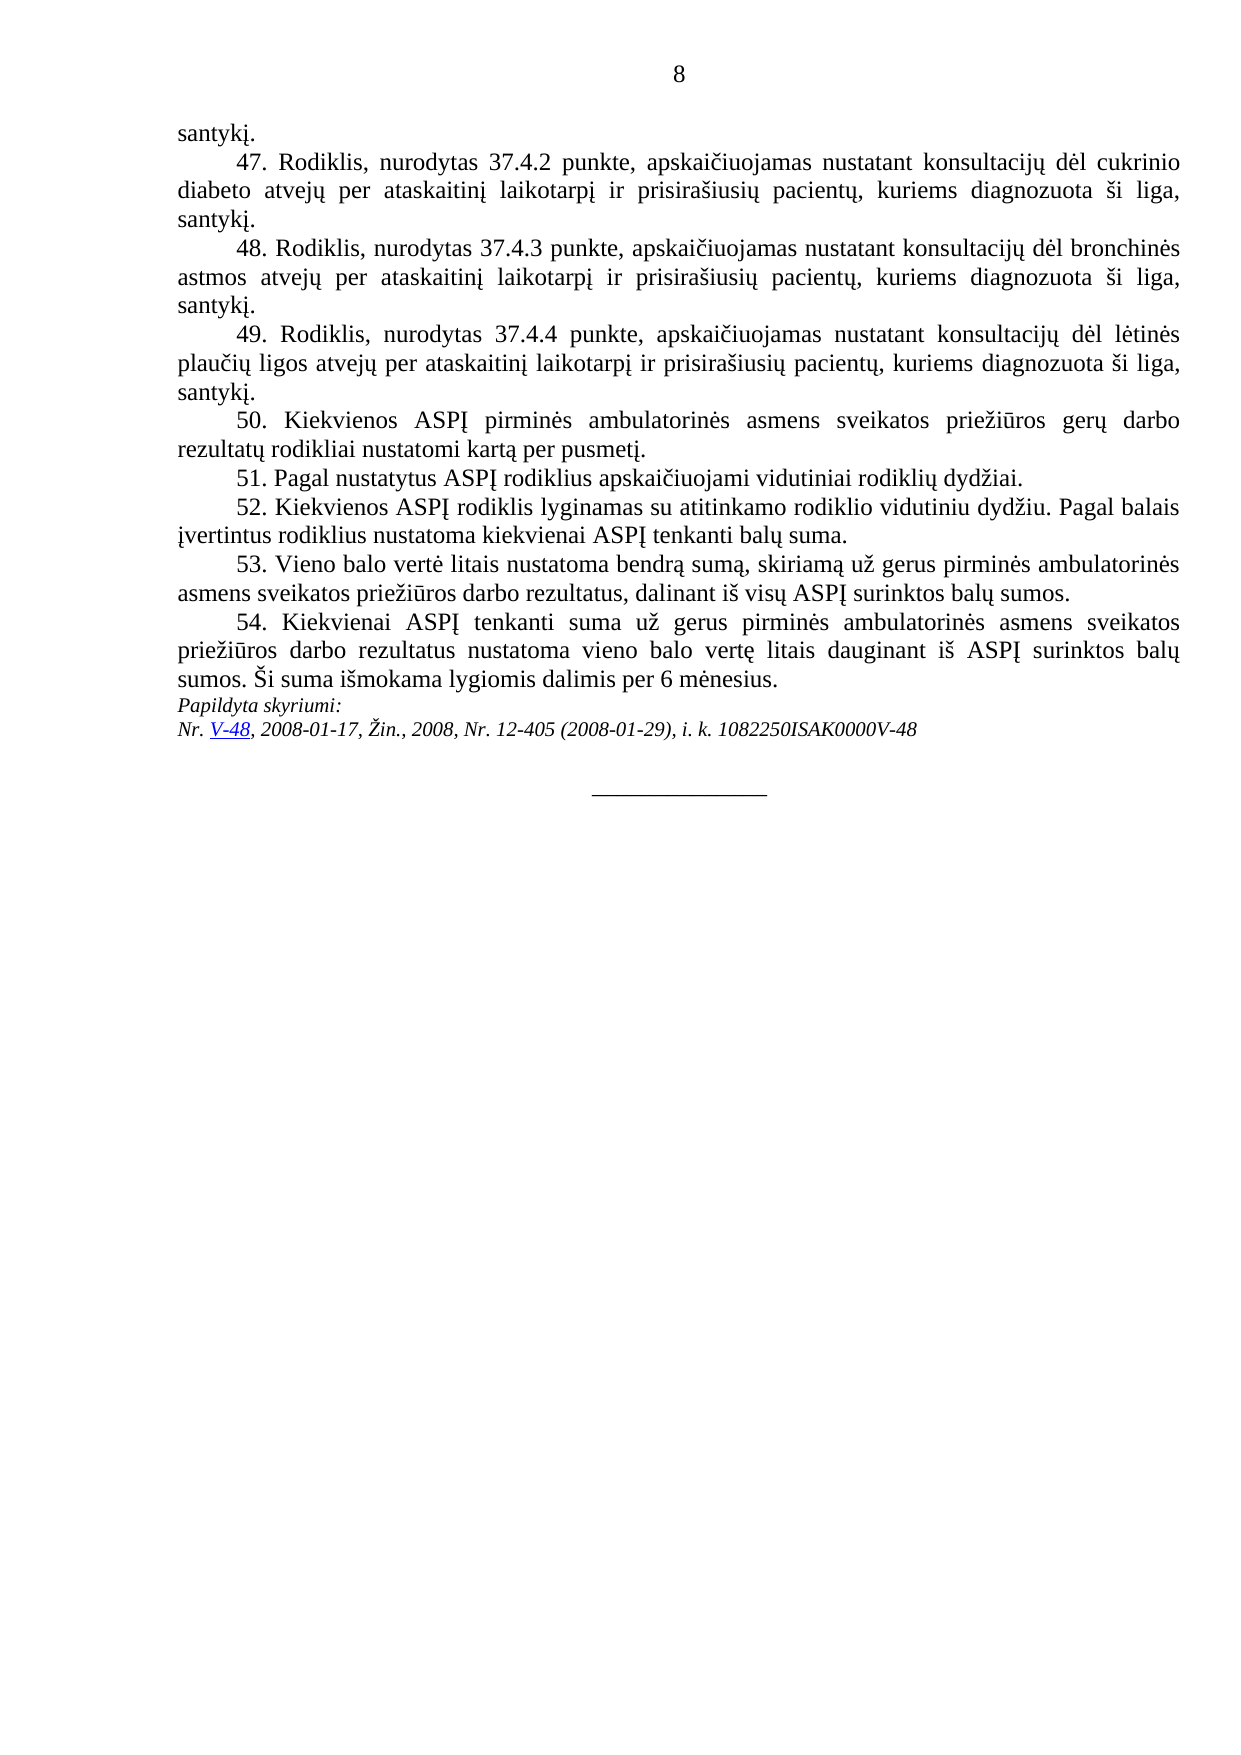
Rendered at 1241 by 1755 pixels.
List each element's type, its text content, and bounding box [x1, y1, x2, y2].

text santykį. [177, 118, 1181, 147]
text 53. Vieno balo vertė litais nustatoma bendrą sumą, skiriamą už gerus pirminės ambulatorinės asmens sveikatos priežiūros darbo rezultatus, dalinant iš visų ASPĮ surinktos balų sumos. [177, 549, 1181, 607]
text Papildyta skyriumi: [177, 693, 1181, 717]
text 51. Pagal nustatytus ASPĮ rodiklius apskaičiuojami vidutiniai rodiklių dydžiai. [177, 463, 1181, 492]
text 48. Rodiklis, nurodytas 37.4.3 punkte, apskaičiuojamas nustatant konsultacijų dėl bronchinės astmos atvejų per ataskaitinį laikotarpį ir prisirašiusių pacientų, kuriems diagnozuota ši liga, santykį. [177, 233, 1181, 319]
text 54. Kiekvienai ASPĮ tenkanti suma už gerus pirminės ambulatorinės asmens sveikatos priežiūros darbo rezultatus nustatoma vieno balo vertę litais dauginant iš ASPĮ surinktos balų sumos. Ši suma išmokama lygiomis dalimis per 6 mėnesius. [177, 607, 1181, 693]
text ______________ [177, 770, 1181, 799]
text 50. Kiekvienos ASPĮ pirminės ambulatorinės asmens sveikatos priežiūros gerų darbo rezultatų rodikliai nustatomi kartą per pusmetį. [177, 406, 1181, 463]
text Nr. V-48, 2008-01-17, Žin., 2008, Nr. 12-405 (2008-01-29), i. k. 1082250ISAK0000V-48 [177, 717, 1181, 741]
text 49. Rodiklis, nurodytas 37.4.4 punkte, apskaičiuojamas nustatant konsultacijų dėl lėtinės plaučių ligos atvejų per ataskaitinį laikotarpį ir prisirašiusių pacientų, kuriems diagnozuota ši liga, santykį. [177, 319, 1181, 406]
text 47. Rodiklis, nurodytas 37.4.2 punkte, apskaičiuojamas nustatant konsultacijų dėl cukrinio diabeto atvejų per ataskaitinį laikotarpį ir prisirašiusių pacientų, kuriems diagnozuota ši liga, santykį. [177, 147, 1181, 233]
text 52. Kiekvienos ASPĮ rodiklis lyginamas su atitinkamo rodiklio vidutiniu dydžiu. Pagal balais įvertintus rodiklius nustatoma kiekvienai ASPĮ tenkanti balų suma. [177, 492, 1181, 549]
